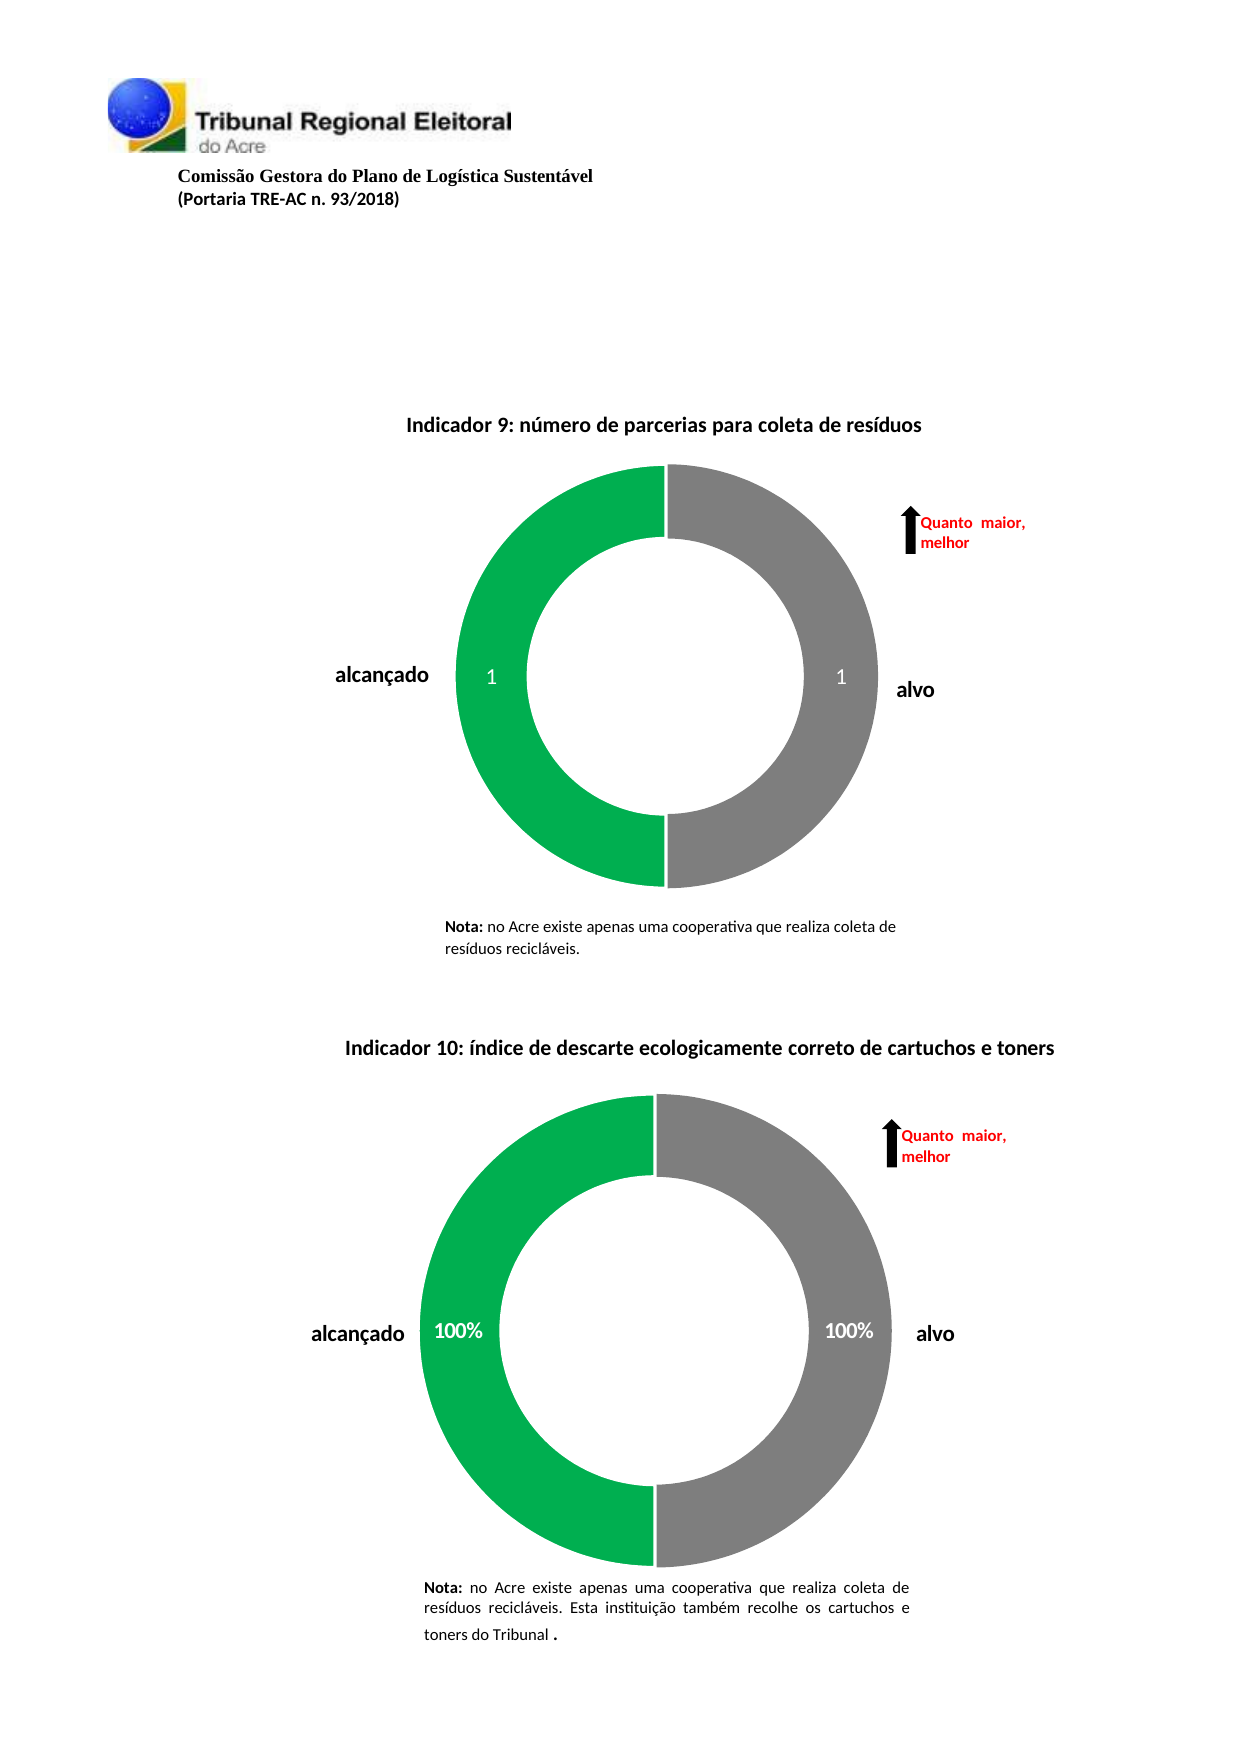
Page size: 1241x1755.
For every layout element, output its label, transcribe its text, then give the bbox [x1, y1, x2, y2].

text Nota: no Acre existe apenas uma cooperativa que realiza coleta de resíduos recicláveis. Esta instituição também recolhe os cartuchos e toners do Tribunal . [424, 1577, 910, 1646]
text [503, 1319, 808, 1347]
text Quanto maior, melhor [920, 512, 1072, 553]
text alvo [896, 675, 1152, 703]
text Indicador 9: número de parcerias para coleta de resíduos [218, 411, 1110, 438]
text alcançado [311, 1319, 416, 1347]
text Indicador 10: índice de descarte ecologicamente correto de cartuchos e toners [345, 1034, 1152, 1060]
text Nota: no Acre existe apenas uma cooperativa que realiza coleta de resíduos recicláveis. [445, 917, 952, 959]
text alcançado [335, 661, 431, 688]
text alvo [892, 1319, 1152, 1347]
text OBJETIVO 5: PROMOVER A DESTINAÇÃO ADEQUADA DOS RESÍDUOS SÓLIDOS RECICLÁVEIS [231, 266, 1140, 325]
text Quanto maior, melhor [901, 1125, 1024, 1166]
